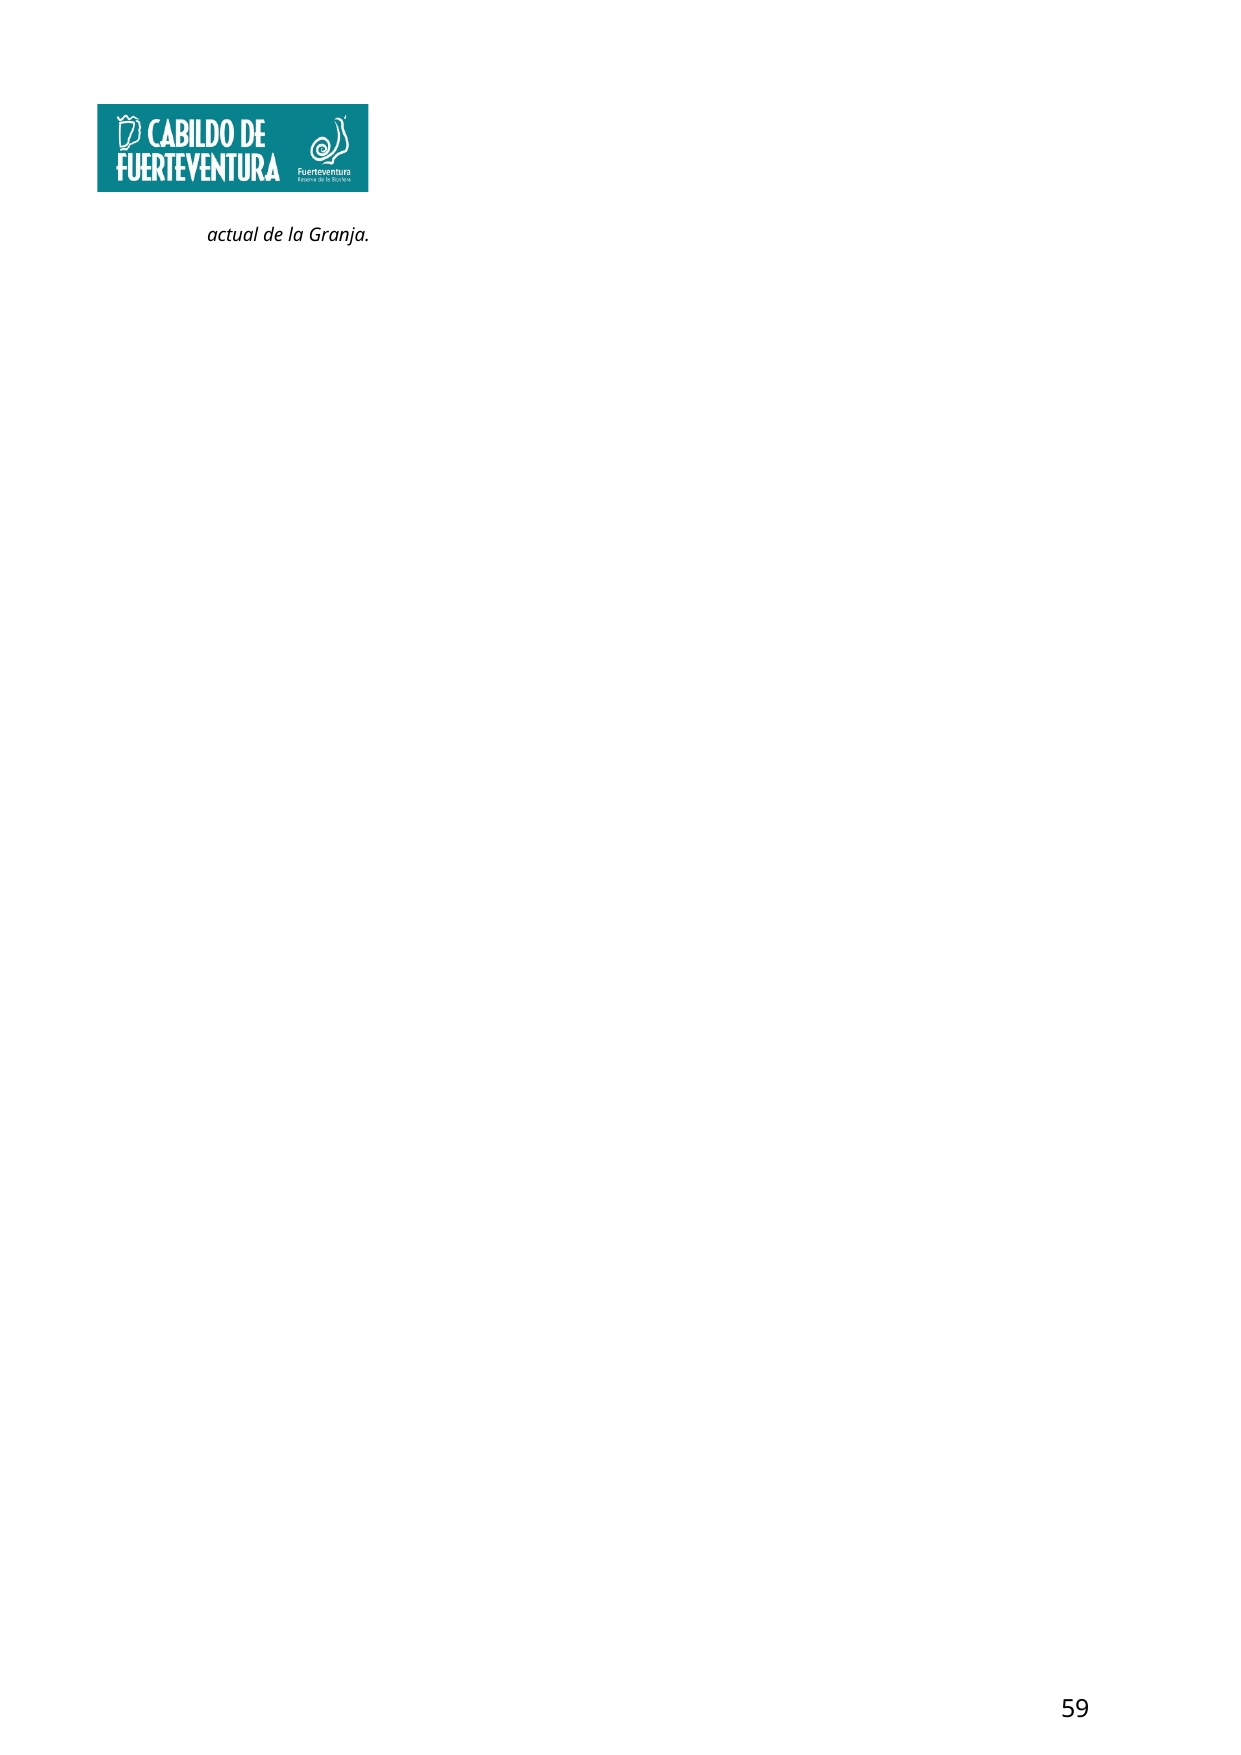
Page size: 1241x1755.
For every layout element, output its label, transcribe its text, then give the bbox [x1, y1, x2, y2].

text actual de la Granja. [207, 221, 1093, 247]
